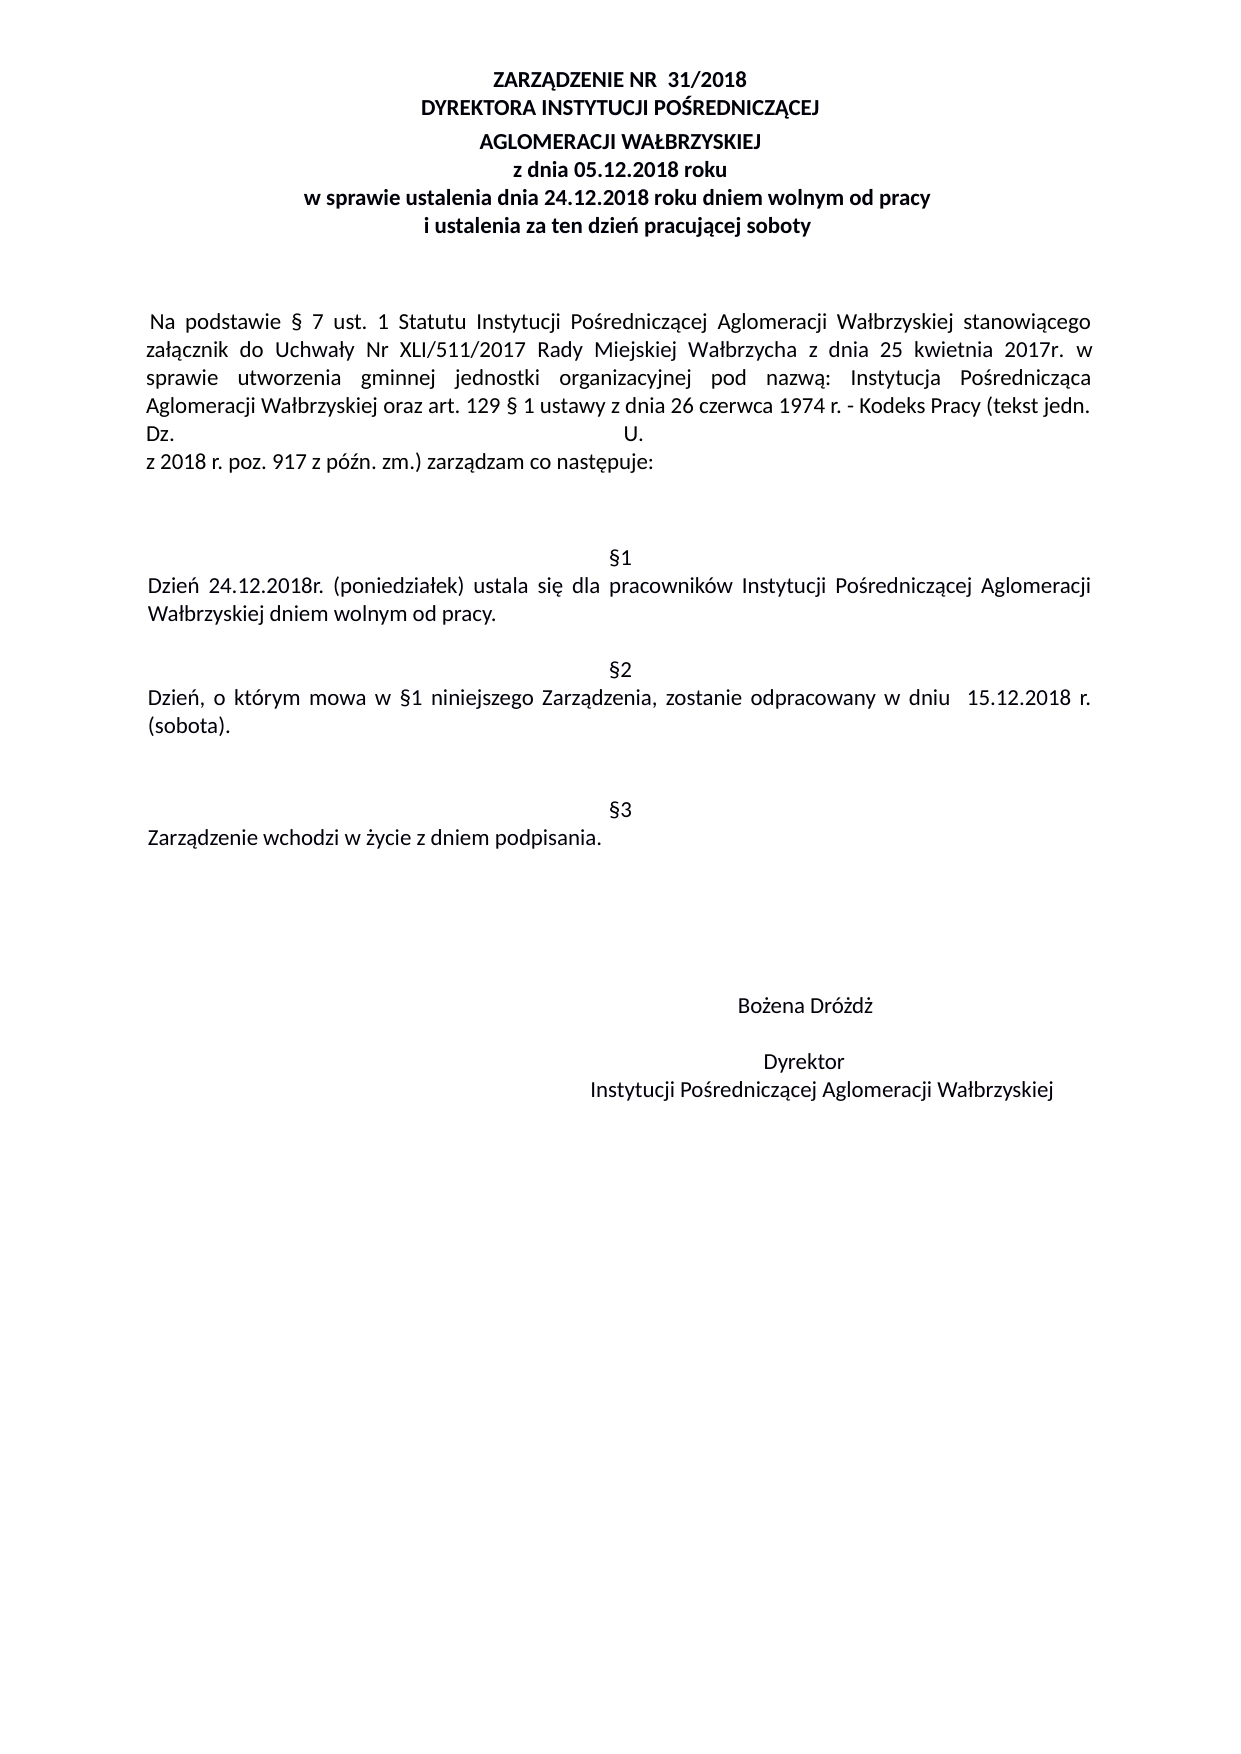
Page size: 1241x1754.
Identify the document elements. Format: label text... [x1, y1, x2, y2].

text w sprawie ustalenia dnia 24.12.2018 roku dniem wolnym od pracy [148, 183, 1093, 211]
text Zarządzenie Nr 31/2018 Dyrektora Instytucji Pośredniczącej [148, 65, 1093, 121]
text Dzień, o którym mowa w §1 niniejszego Zarządzenia, zostanie odpracowany w dniu 15.12.2018 r. (sobota). [148, 683, 1093, 739]
text Na podstawie § 7 ust. 1 Statutu Instytucji Pośredniczącej Aglomeracji Wałbrzyskiej stanowiącego załącznik do Uchwały Nr XLI/511/2017 Rady Miejskiej Wałbrzycha z dnia 25 kwietnia 2017r. w sprawie utworzenia gminnej jednostki organizacyjnej pod nazwą: Instytucja Pośrednicząca Aglomeracji Wałbrzyskiej oraz art. 129 § 1 ustawy z dnia 26 czerwca 1974 r. - Kodeks Pracy (tekst jedn. Dz. U. z 2018 r. poz. 917 z późn. zm.) zarządzam co następuje: [146, 307, 1093, 475]
text z dnia 05.12.2018 roku [148, 155, 1093, 183]
text §2 [148, 655, 1093, 683]
text i ustalenia za ten dzień pracującej soboty [148, 211, 1093, 239]
text Zarządzenie wchodzi w życie z dniem podpisania. [148, 823, 1093, 851]
text §1 [148, 543, 1093, 571]
text Bożena Dróżdż [664, 991, 1093, 1019]
text Instytucji Pośredniczącej Aglomeracji Wałbrzyskiej [516, 1075, 1093, 1103]
text Dzień 24.12.2018r. (poniedziałek) ustala się dla pracowników Instytucji Pośredniczącej Aglomeracji Wałbrzyskiej dniem wolnym od pracy. [148, 571, 1093, 627]
text §3 [148, 795, 1093, 823]
text Aglomeracji Wałbrzyskiej [148, 127, 1093, 155]
text Dyrektor [664, 1047, 1093, 1075]
